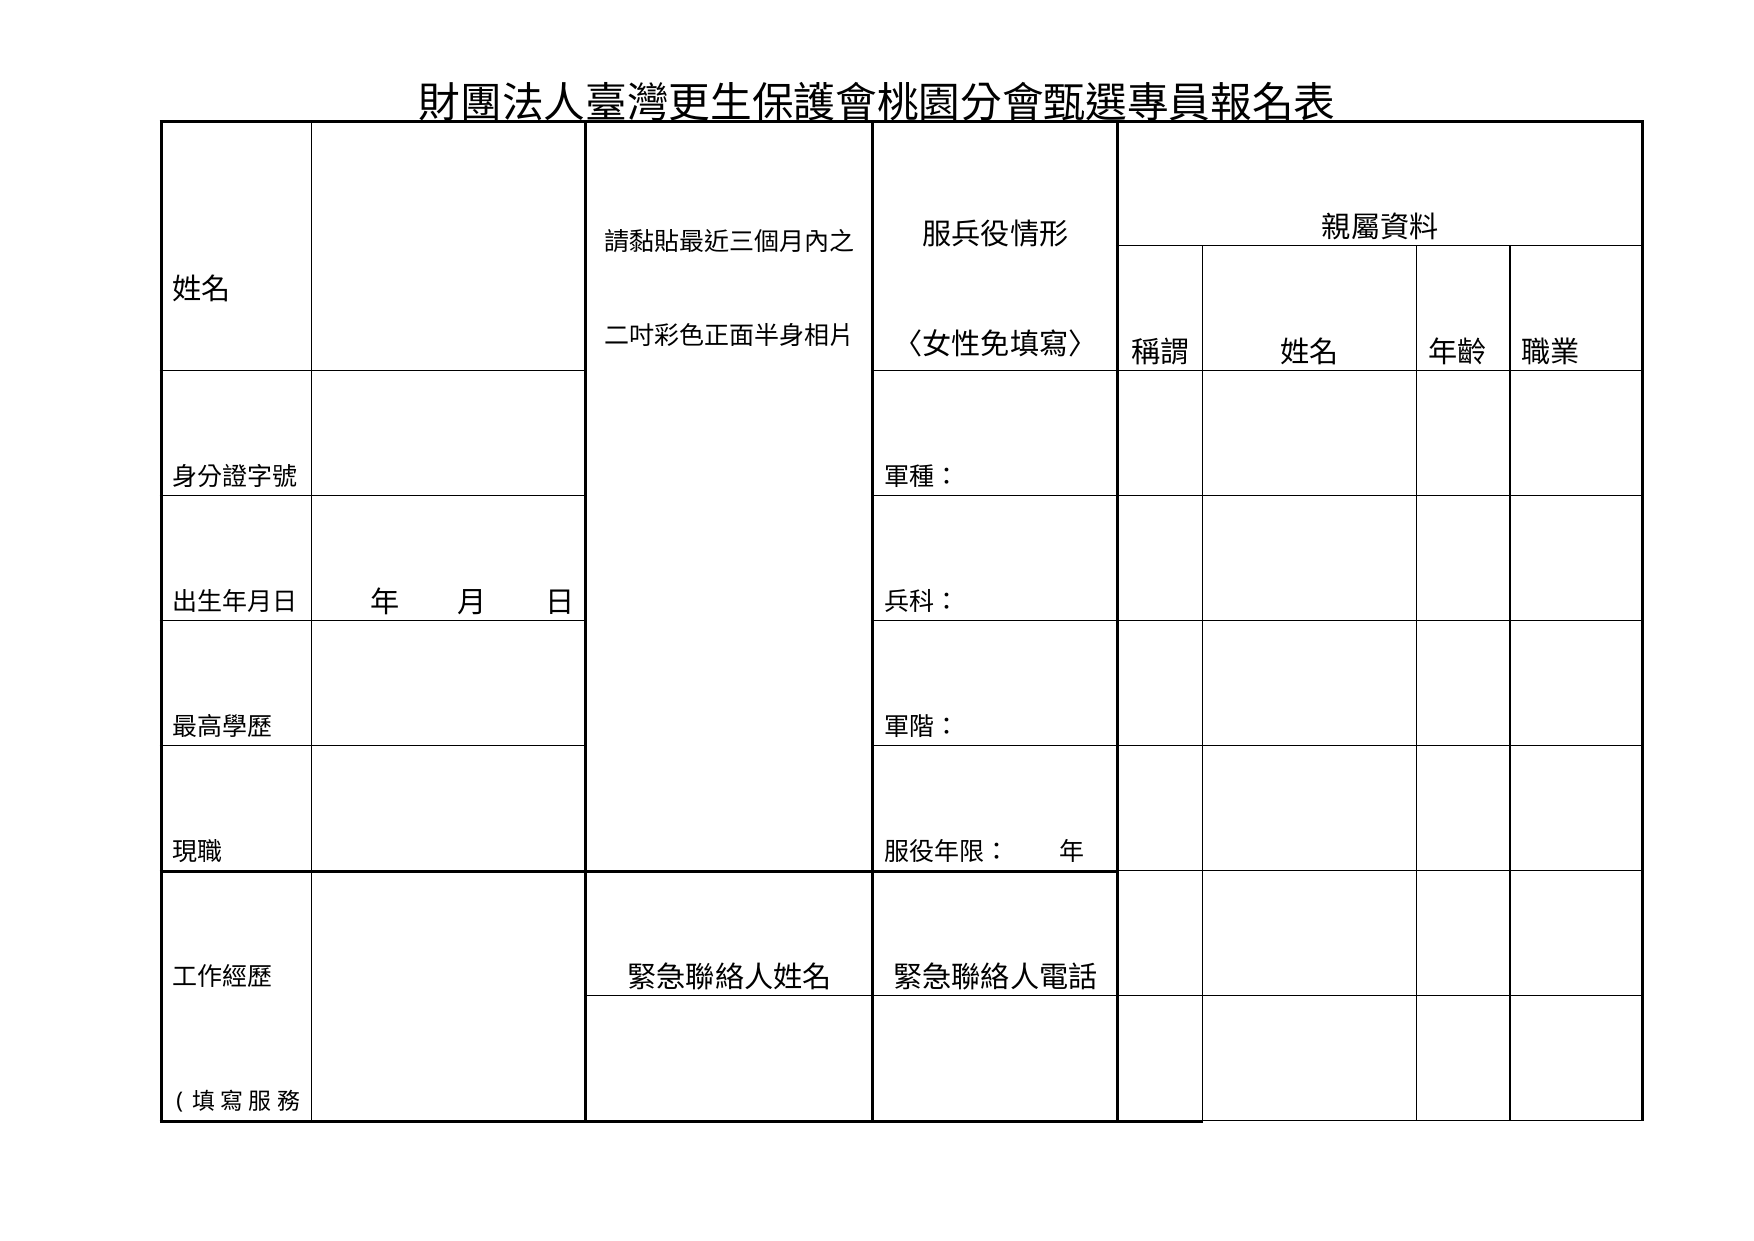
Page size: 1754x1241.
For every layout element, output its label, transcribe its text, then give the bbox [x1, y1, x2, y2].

table_cell [1119, 496, 1202, 620]
table_cell 職業 [1511, 246, 1641, 370]
table_header 請黏貼最近三個月內之 二吋彩色正面半身相片 [587, 123, 871, 370]
table_cell [312, 746, 584, 870]
table_cell [1511, 996, 1641, 1120]
table_cell [1511, 621, 1641, 745]
table_cell 服役年限： 年 [874, 746, 1116, 870]
table_cell 最高學歷 [163, 621, 311, 745]
table_cell [312, 621, 584, 745]
table_cell [1417, 871, 1509, 995]
table_cell [587, 620, 871, 745]
table_header 姓名 [163, 123, 311, 370]
table_cell [587, 495, 871, 620]
table_cell [1203, 996, 1416, 1120]
text 財團法人臺灣更生保護會桃園分會甄選專員報名表 [150, 58, 1604, 120]
table_cell [1119, 871, 1202, 995]
table_cell [312, 873, 584, 995]
table_cell [1119, 746, 1202, 870]
table_cell [587, 745, 871, 870]
table_cell [1511, 371, 1641, 495]
table_cell [1203, 371, 1416, 495]
table_header 服兵役情形 〈女性免填寫〉 [874, 123, 1116, 370]
table_cell 軍種： [874, 371, 1116, 495]
table_cell 年 月 日 [312, 496, 584, 620]
table_cell 姓名 [1203, 246, 1416, 370]
table_cell 出生年月日 [163, 496, 311, 620]
table_cell 緊急聯絡人電話 [874, 873, 1116, 995]
table_cell [874, 996, 1116, 1120]
table_cell [587, 996, 871, 1120]
table_cell [587, 370, 871, 495]
table_cell 工作經歷 [163, 873, 311, 995]
table_cell [1119, 621, 1202, 745]
table_cell [1119, 996, 1202, 1120]
table_cell [1203, 746, 1416, 870]
table_cell [1203, 871, 1416, 995]
table_cell (填寫服務 [163, 995, 311, 1120]
table_cell 兵科： [874, 496, 1116, 620]
table_cell 現職 [163, 746, 311, 870]
table_cell [312, 995, 584, 1120]
table_cell [1119, 371, 1202, 495]
table_header [312, 123, 584, 370]
table_cell 稱謂 [1119, 246, 1202, 370]
table_header 親屬資料 [1119, 123, 1641, 245]
table_cell [1417, 371, 1509, 495]
table_cell 年齡 [1417, 246, 1509, 370]
table_cell [1417, 746, 1509, 870]
table_cell [1203, 496, 1416, 620]
table_cell 軍階： [874, 621, 1116, 745]
table_cell 緊急聯絡人姓名 [587, 873, 871, 995]
table_cell [1417, 621, 1509, 745]
table_cell [1511, 871, 1641, 995]
table_cell [1417, 496, 1509, 620]
table_cell [1417, 996, 1509, 1120]
table_cell [1203, 621, 1416, 745]
table_cell [312, 371, 584, 495]
table_cell 身分證字號 [163, 371, 311, 495]
table_cell [1511, 746, 1641, 870]
table_cell [1511, 496, 1641, 620]
